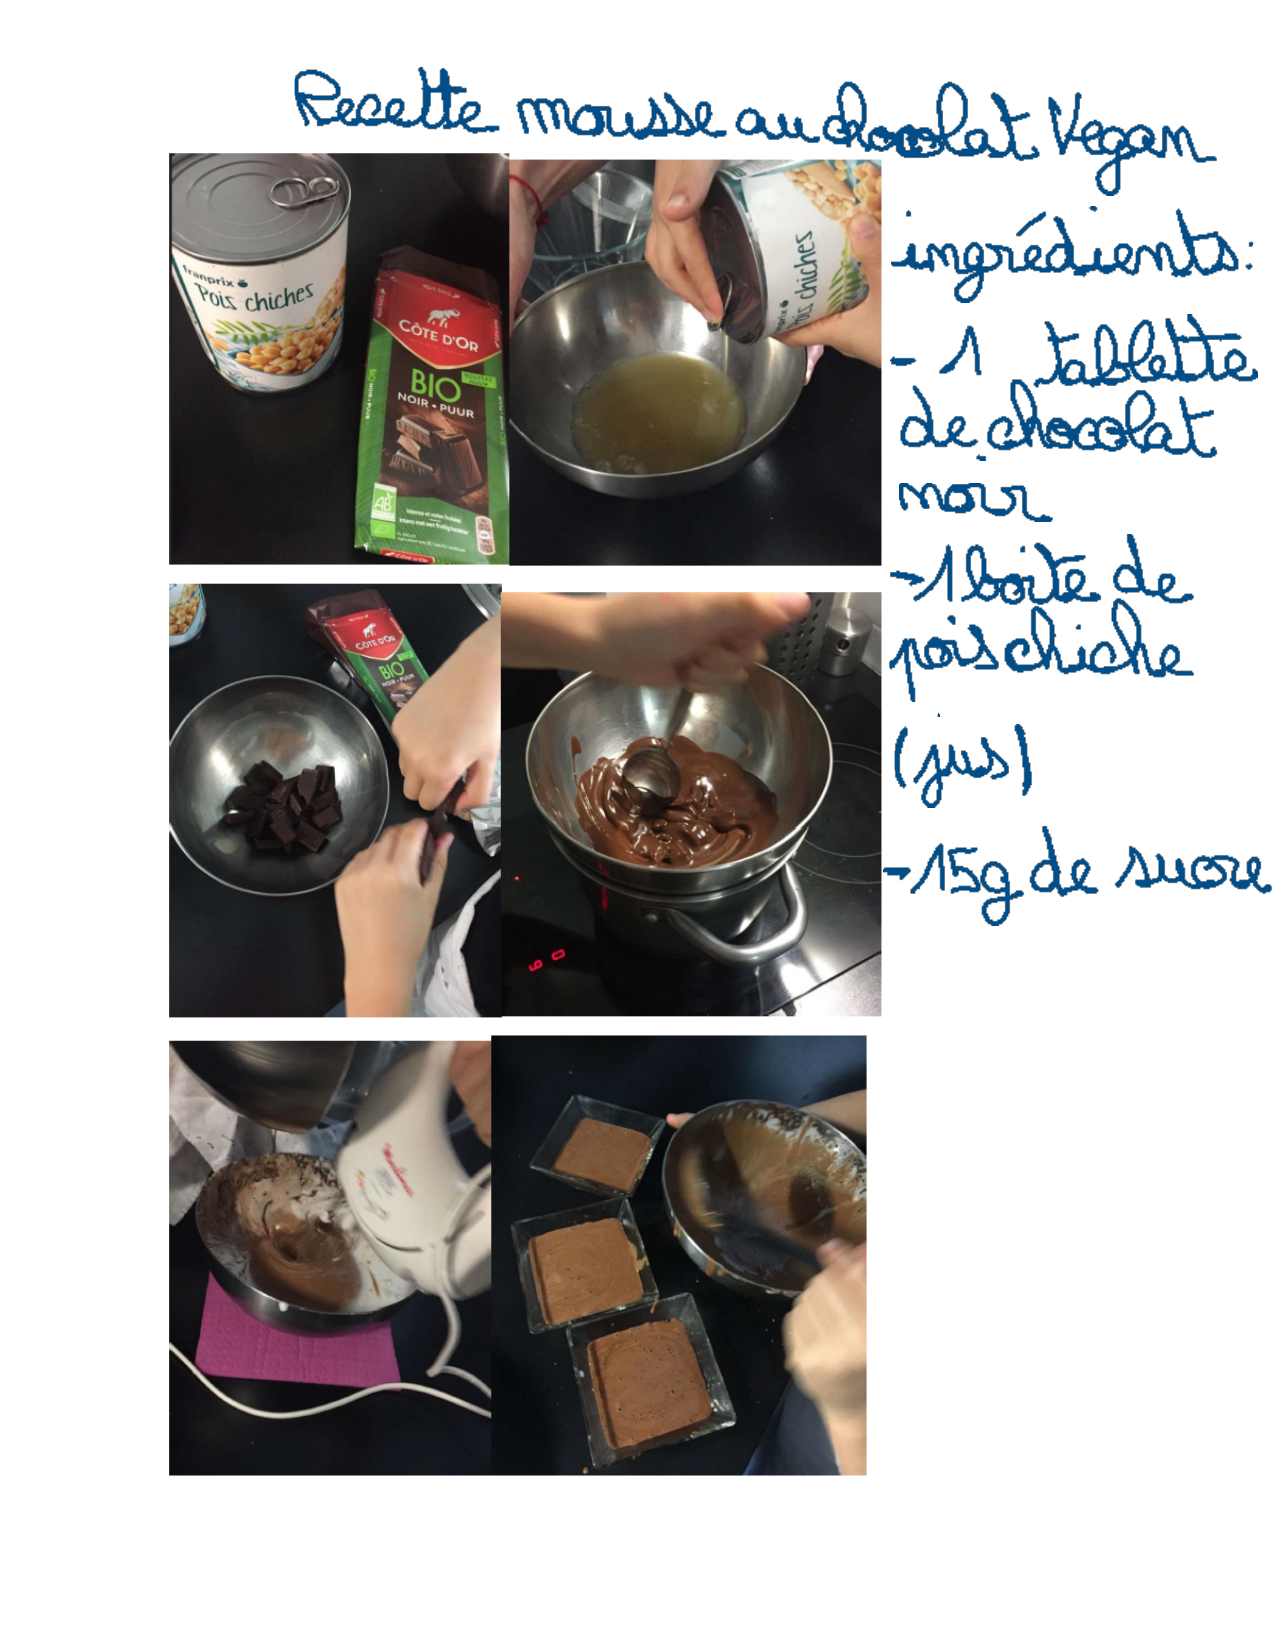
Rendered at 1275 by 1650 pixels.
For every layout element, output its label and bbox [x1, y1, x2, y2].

picture [899, 483, 1053, 522]
picture [894, 724, 1032, 808]
picture [891, 206, 1254, 303]
picture [150, 67, 1272, 1500]
